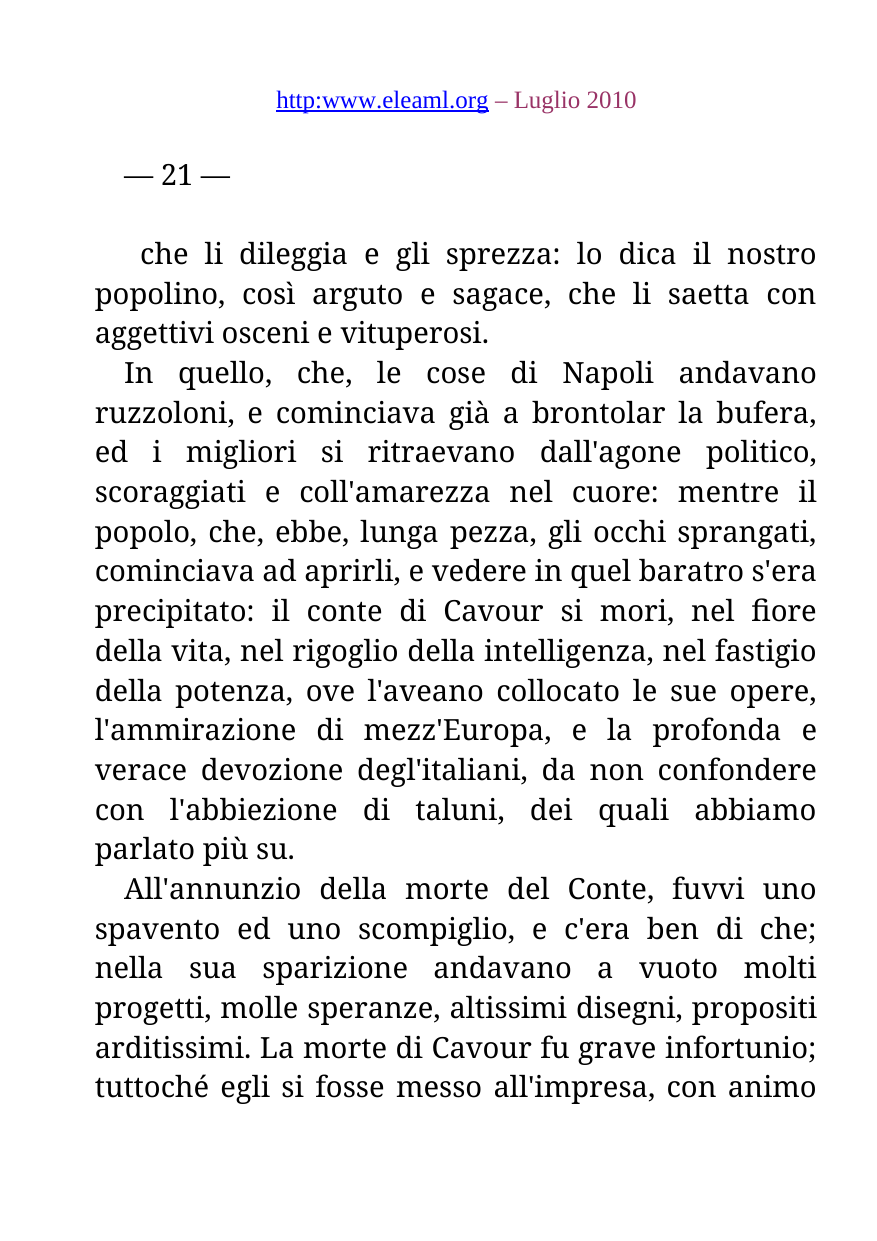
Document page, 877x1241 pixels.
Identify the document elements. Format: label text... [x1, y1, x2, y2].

text — 21 — [94, 154, 818, 193]
text che li dileggia e gli sprezza: lo dica il nostro popolino, così arguto e sagace, che li saetta con aggettivi osceni e vituperosi. [94, 233, 818, 352]
text In quello, che, le cose di Napoli andavano ruzzoloni, e cominciava già a brontolar la bufera, ed i migliori si ritraevano dall'agone politico, scoraggiati e coll'amarezza nel cuore: mentre il popolo, che, ebbe, lunga pezza, gli occhi sprangati, cominciava ad aprirli, e vedere in quel baratro s'era precipitato: il conte di Cavour si mori, nel fiore della vita, nel rigoglio della intelligenza, nel fastigio della potenza, ove l'aveano collocato le sue opere, l'ammirazione di mezz'Europa, e la profonda e verace devozione degl'italiani, da non confondere con l'abbiezione di taluni, dei quali abbiamo parlato più su. [94, 352, 818, 868]
text All'annunzio della morte del Conte, fuvvi uno spavento ed uno scompiglio, e c'era ben di che; nella sua sparizione andavano a vuoto molti progetti, molle speranze, altissimi disegni, propositi arditissimi. La morte di Cavour fu grave infortunio; tuttoché egli si fosse messo all'impresa, con animo [94, 868, 818, 1106]
